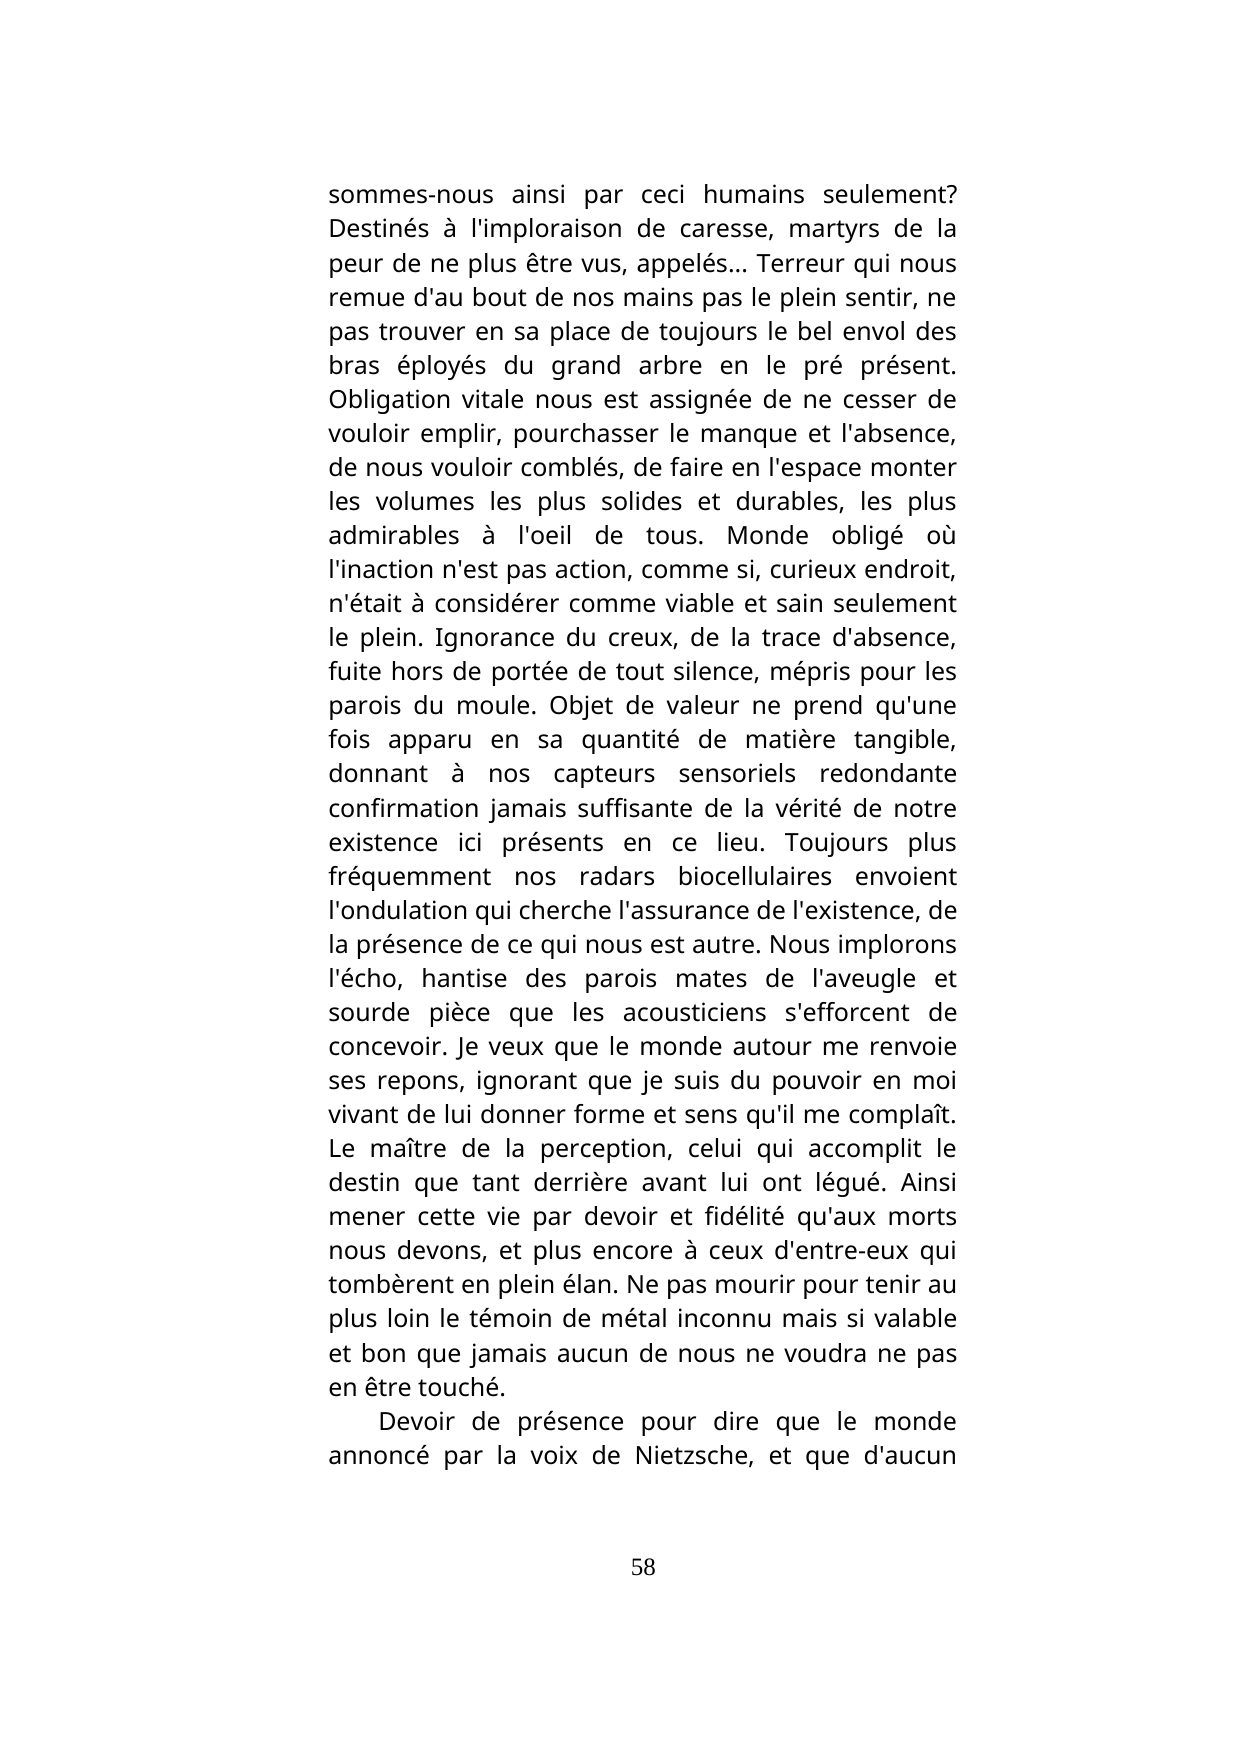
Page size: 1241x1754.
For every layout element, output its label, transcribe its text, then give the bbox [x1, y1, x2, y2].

text sommes-nous ainsi par ceci humains seulement? Destinés à l'imploraison de caresse, martyrs de la peur de ne plus être vus, appelés... Terreur qui nous remue d'au bout de nos mains pas le plein sentir, ne pas trouver en sa place de toujours le bel envol des bras éployés du grand arbre en le pré présent. Obligation vitale nous est assignée de ne cesser de vouloir emplir, pourchasser le manque et l'absence, de nous vouloir comblés, de faire en l'espace monter les volumes les plus solides et durables, les plus admirables à l'oeil de tous. Monde obligé où l'inaction n'est pas action, comme si, curieux endroit, n'était à considérer comme viable et sain seulement le plein. Ignorance du creux, de la trace d'absence, fuite hors de portée de tout silence, mépris pour les parois du moule. Objet de valeur ne prend qu'une fois apparu en sa quantité de matière tangible, donnant à nos capteurs sensoriels redondante confirmation jamais suffisante de la vérité de notre existence ici présents en ce lieu. Toujours plus fréquemment nos radars biocellulaires envoient l'ondulation qui cherche l'assurance de l'existence, de la présence de ce qui nous est autre. Nous implorons l'écho, hantise des parois mates de l'aveugle et sourde pièce que les acousticiens s'efforcent de concevoir. Je veux que le monde autour me renvoie ses repons, ignorant que je suis du pouvoir en moi vivant de lui donner forme et sens qu'il me complaît. Le maître de la perception, celui qui accomplit le destin que tant derrière avant lui ont légué. Ainsi mener cette vie par devoir et fidélité qu'aux morts nous devons, et plus encore à ceux d'entre-eux qui tombèrent en plein élan. Ne pas mourir pour tenir au plus loin le témoin de métal inconnu mais si valable et bon que jamais aucun de nous ne voudra ne pas en être touché. [328, 177, 958, 1403]
text Devoir de présence pour dire que le monde annoncé par la voix de Nietzsche, et que d'aucun [328, 1403, 958, 1471]
